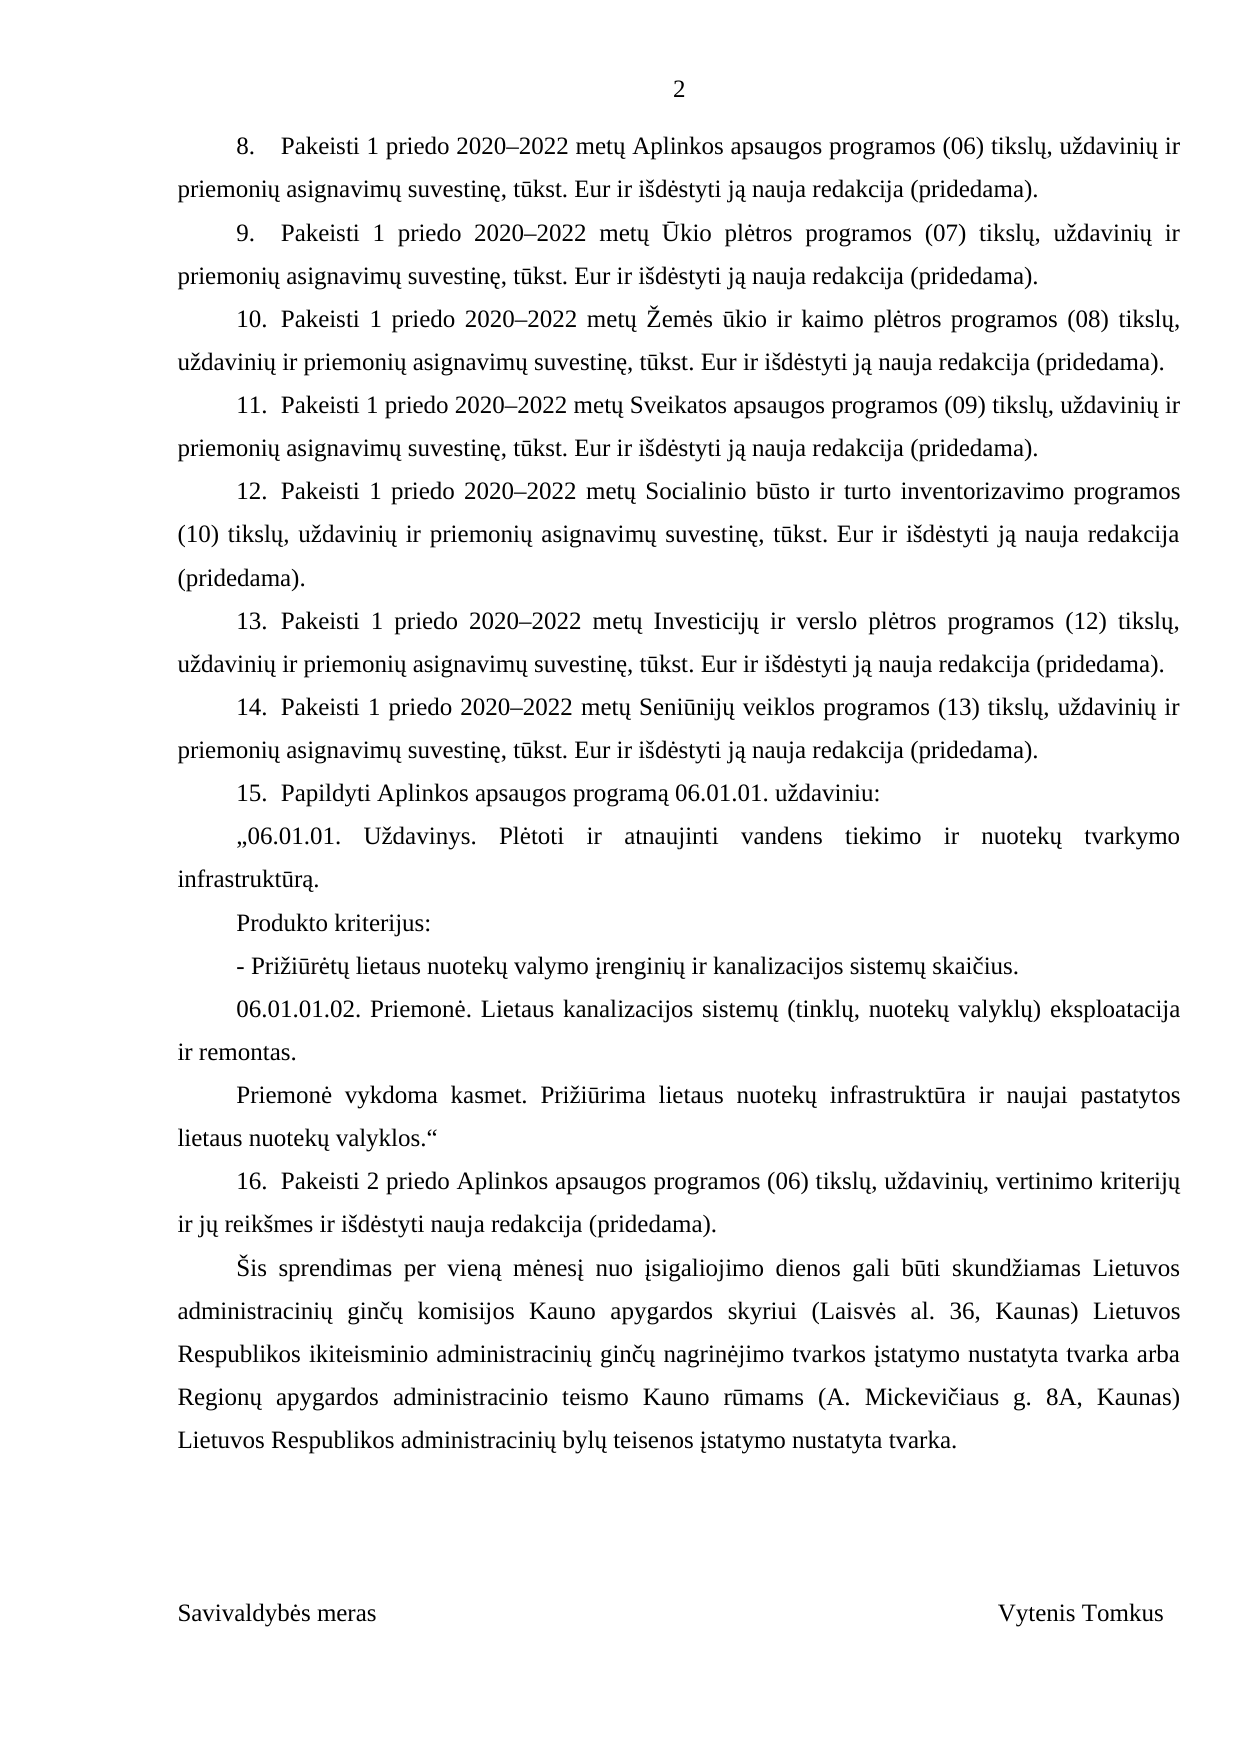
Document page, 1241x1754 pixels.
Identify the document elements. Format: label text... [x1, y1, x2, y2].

text Produkto kriterijus: [177, 908, 1181, 936]
text 15. Papildyti Aplinkos apsaugos programą 06.01.01. uždaviniu: [177, 778, 1181, 807]
text 06.01.01.02. Priemonė. Lietaus kanalizacijos sistemų (tinklų, nuotekų valyklų) eksploatacija ir remontas. [177, 994, 1181, 1066]
text Šis sprendimas per vieną mėnesį nuo įsigaliojimo dienos gali būti skundžiamas Lietuvos administracinių ginčų komisijos Kauno apygardos skyriui (Laisvės al. 36, Kaunas) Lietuvos Respublikos ikiteisminio administracinių ginčų nagrinėjimo tvarkos įstatymo nustatyta tvarka arba Regionų apygardos administracinio teismo Kauno rūmams (A. Mickevičiaus g. 8A, Kaunas) Lietuvos Respublikos administracinių bylų teisenos įstatymo nustatyta tvarka. [177, 1253, 1181, 1454]
text 13. Pakeisti 1 priedo 2020–2022 metų Investicijų ir verslo plėtros programos (12) tikslų, uždavinių ir priemonių asignavimų suvestinę, tūkst. Eur ir išdėstyti ją nauja redakcija (pridedama). [177, 606, 1181, 678]
text Savivaldybės meras Vytenis Tomkus [177, 1598, 1181, 1626]
text „06.01.01. Uždavinys. Plėtoti ir atnaujinti vandens tiekimo ir nuotekų tvarkymo infrastruktūrą. [177, 821, 1181, 893]
text 16. Pakeisti 2 priedo Aplinkos apsaugos programos (06) tikslų, uždavinių, vertinimo kriterijų ir jų reikšmes ir išdėstyti nauja redakcija (pridedama). [177, 1166, 1181, 1238]
text Priemonė vykdoma kasmet. Prižiūrima lietaus nuotekų infrastruktūra ir naujai pastatytos lietaus nuotekų valyklos.“ [177, 1080, 1181, 1152]
text 14. Pakeisti 1 priedo 2020–2022 metų Seniūnijų veiklos programos (13) tikslų, uždavinių ir priemonių asignavimų suvestinę, tūkst. Eur ir išdėstyti ją nauja redakcija (pridedama). [177, 692, 1181, 764]
text 10. Pakeisti 1 priedo 2020–2022 metų Žemės ūkio ir kaimo plėtros programos (08) tikslų, uždavinių ir priemonių asignavimų suvestinę, tūkst. Eur ir išdėstyti ją nauja redakcija (pridedama). [177, 304, 1181, 376]
text 9. Pakeisti 1 priedo 2020–2022 metų Ūkio plėtros programos (07) tikslų, uždavinių ir priemonių asignavimų suvestinę, tūkst. Eur ir išdėstyti ją nauja redakcija (pridedama). [177, 218, 1181, 289]
text 11. Pakeisti 1 priedo 2020–2022 metų Sveikatos apsaugos programos (09) tikslų, uždavinių ir priemonių asignavimų suvestinę, tūkst. Eur ir išdėstyti ją nauja redakcija (pridedama). [177, 390, 1181, 462]
text - Prižiūrėtų lietaus nuotekų valymo įrenginių ir kanalizacijos sistemų skaičius. [177, 951, 1181, 979]
text 12. Pakeisti 1 priedo 2020–2022 metų Socialinio būsto ir turto inventorizavimo programos (10) tikslų, uždavinių ir priemonių asignavimų suvestinę, tūkst. Eur ir išdėstyti ją nauja redakcija (pridedama). [177, 476, 1181, 591]
text 8. Pakeisti 1 priedo 2020–2022 metų Aplinkos apsaugos programos (06) tikslų, uždavinių ir priemonių asignavimų suvestinę, tūkst. Eur ir išdėstyti ją nauja redakcija (pridedama). [177, 131, 1181, 203]
